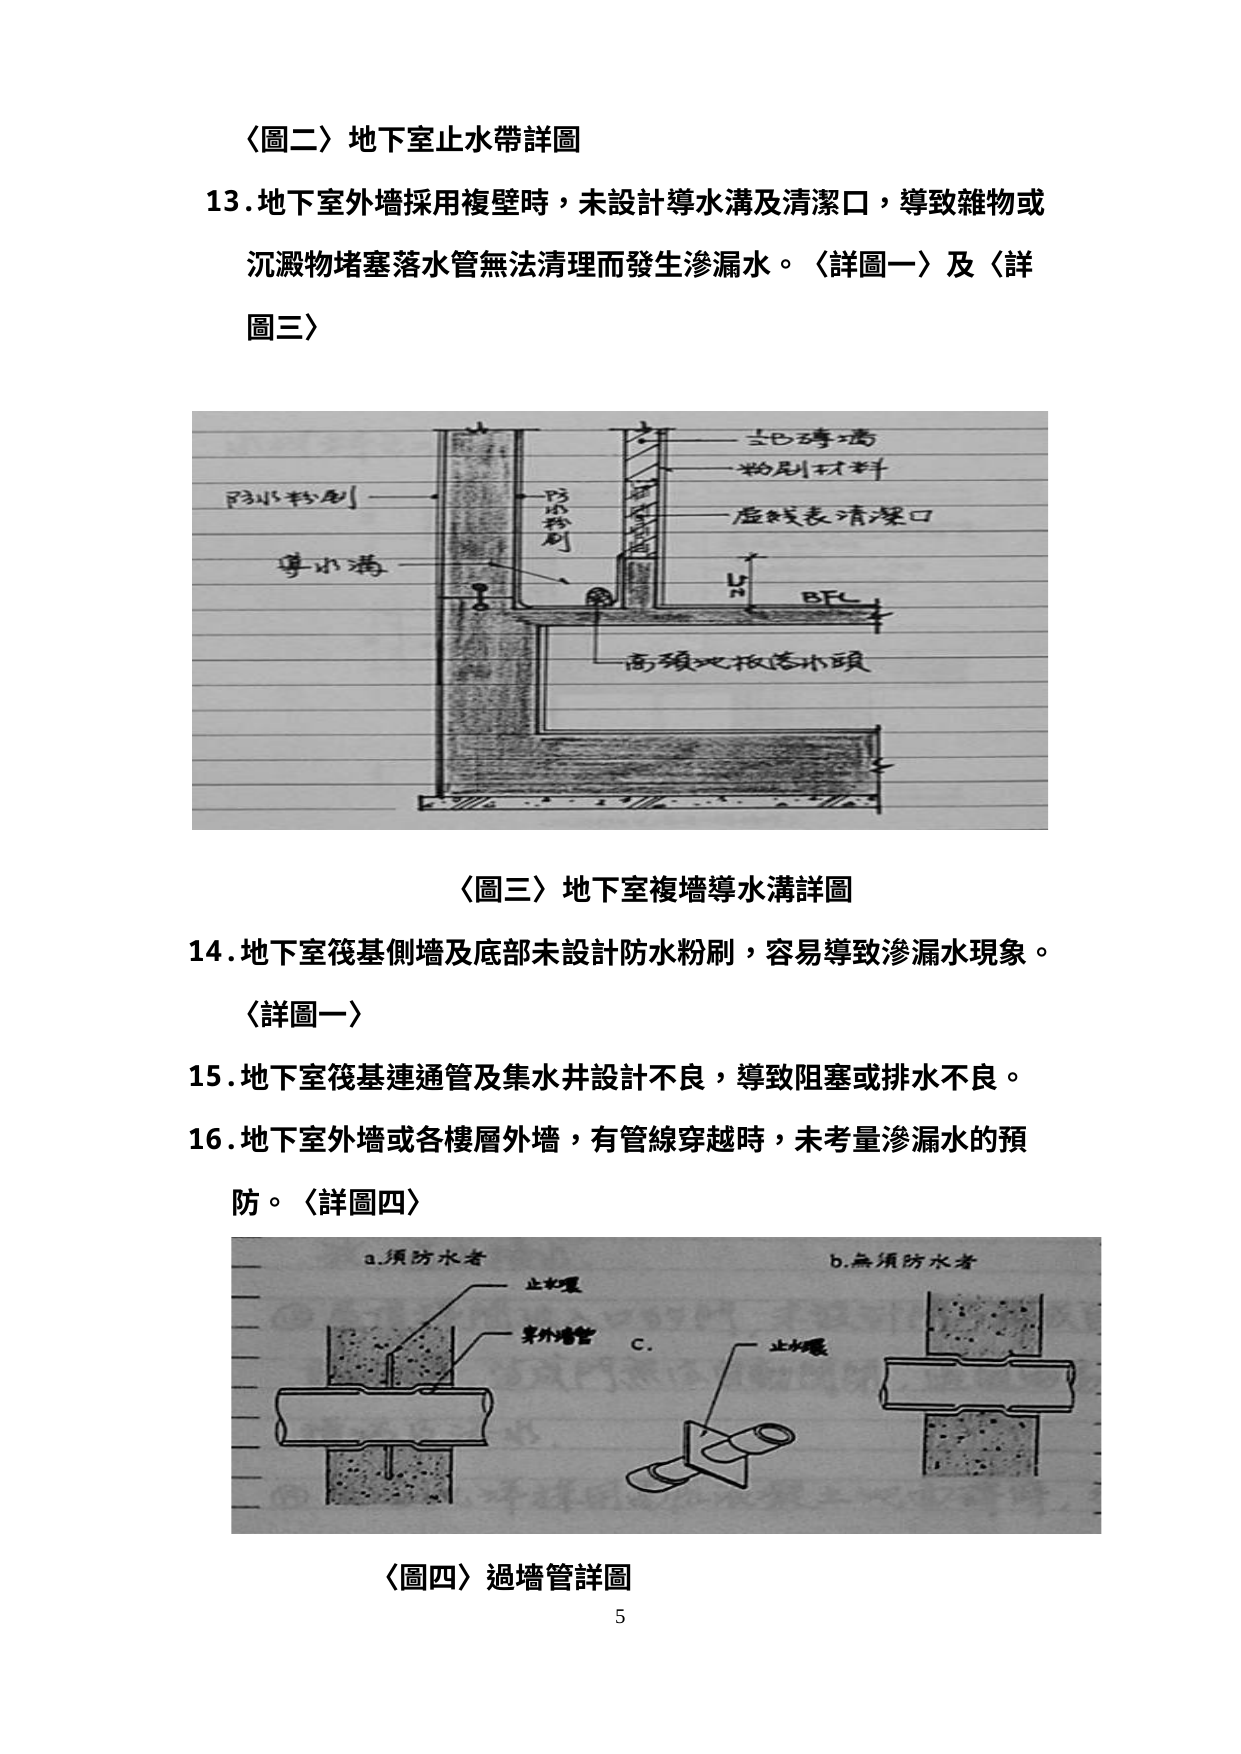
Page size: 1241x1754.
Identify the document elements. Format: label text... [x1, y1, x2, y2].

text 13.地下室外墻採用複壁時，未設計導水溝及清潔口，導致雜物或沉澱物堵塞落水管無法清理而發生滲漏水。〈詳圖一〉及〈詳圖三〉 [187, 159, 1053, 346]
text 〈圖四〉過墻管詳圖 [187, 1534, 1053, 1596]
text 〈圖二〉地下室止水帶詳圖 [187, 96, 1053, 159]
text 14.地下室筏基側墻及底部未設計防水粉刷，容易導致滲漏水現象。〈詳圖一〉 [187, 909, 1053, 1034]
text 〈圖三〉地下室複墻導水溝詳圖 [187, 346, 1053, 909]
text 16.地下室外墻或各樓層外墻，有管線穿越時，未考量滲漏水的預防。〈詳圖四〉 [187, 1096, 1053, 1534]
text 15.地下室筏基連通管及集水井設計不良，導致阻塞或排水不良。 [187, 1034, 1053, 1096]
